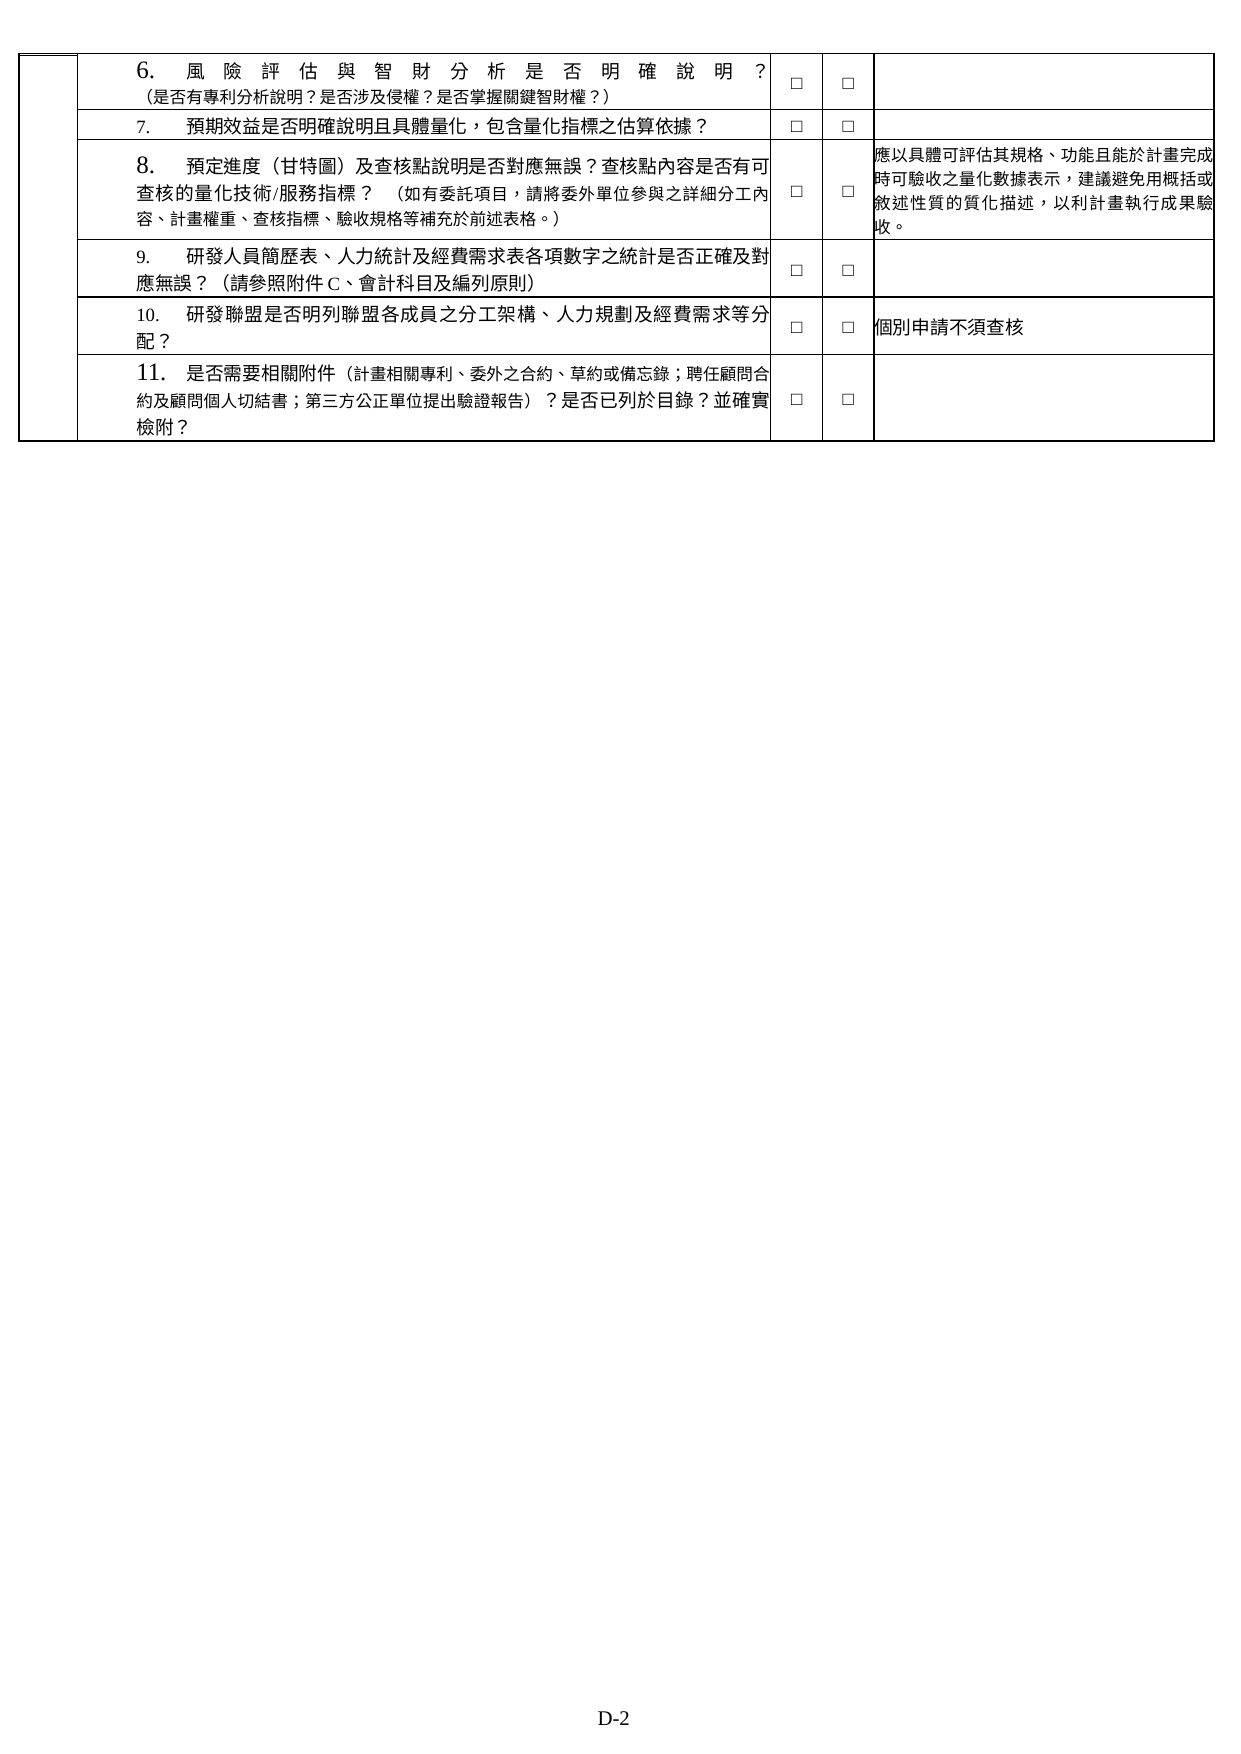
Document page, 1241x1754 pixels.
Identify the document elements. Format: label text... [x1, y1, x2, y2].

table_cell □ [823, 54, 873, 108]
table_cell □ [771, 110, 822, 139]
table_cell □ [823, 298, 873, 353]
table_cell [875, 54, 1213, 108]
table_cell □ [823, 110, 873, 139]
table_cell [20, 56, 77, 440]
table_cell [875, 355, 1213, 440]
table_cell □ [771, 140, 822, 238]
table_cell □ [771, 298, 822, 353]
table_cell □ [771, 355, 822, 440]
table_cell □ [771, 54, 822, 108]
table_cell 預期效益是否明確說明且具體量化，包含量化指標之估算依據？ [78, 110, 770, 139]
table_cell 研發人員簡歷表、人力統計及經費需求表各項數字之統計是否正確及對應無誤？（請參照附件C、會計科目及編列原則） [78, 240, 770, 296]
table_cell 預定進度（甘特圖）及查核點說明是否對應無誤？查核點內容是否有可查核的量化技術/服務指標？ （如有委託項目，請將委外單位參與之詳細分工內容、計畫權重、查核指標、驗收規格等補充於前述表格。） [78, 140, 770, 238]
table_cell 是否需要相關附件（計畫相關專利、委外之合約、草約或備忘錄；聘任顧問合約及顧問個人切結書；第三方公正單位提出驗證報告）？是否已列於目錄？並確實檢附？ [78, 355, 770, 440]
table_cell 風險評估與智財分析是否明確說明？ （是否有專利分析說明？是否涉及侵權？是否掌握關鍵智財權？） [78, 54, 770, 108]
table_cell □ [823, 240, 873, 296]
table_cell 個別申請不須查核 [875, 298, 1213, 353]
table_cell □ [823, 140, 873, 238]
table_cell □ [823, 355, 873, 440]
table_cell [875, 110, 1213, 139]
table_cell [875, 240, 1213, 296]
table_cell □ [771, 240, 822, 296]
table_cell 應以具體可評估其規格、功能且能於計畫完成時可驗收之量化數據表示，建議避免用概括或敘述性質的質化描述，以利計畫執行成果驗收。 [875, 140, 1213, 238]
table_cell 研發聯盟是否明列聯盟各成員之分工架構、人力規劃及經費需求等分配？ [78, 298, 770, 353]
